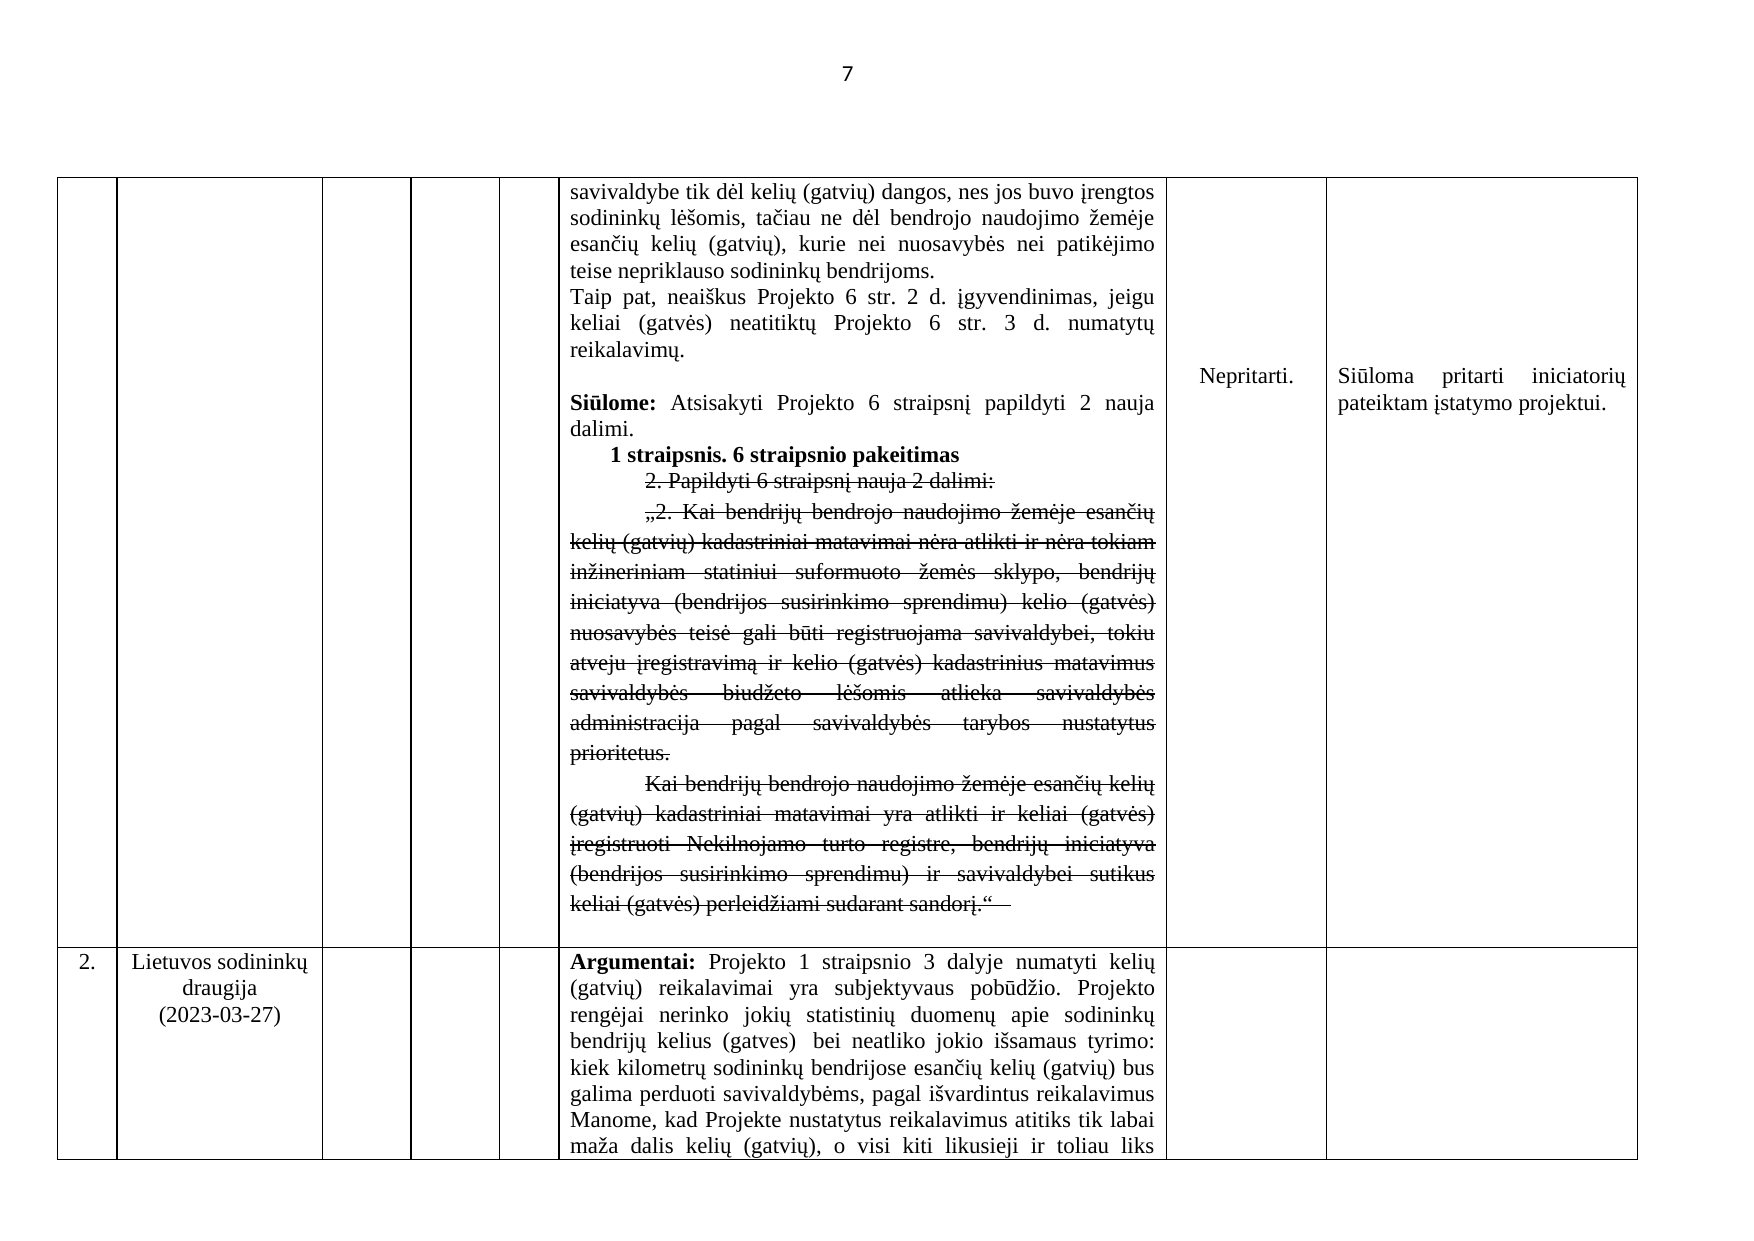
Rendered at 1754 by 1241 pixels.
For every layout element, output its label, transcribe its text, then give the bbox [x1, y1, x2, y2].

table_cell [323, 948, 410, 1159]
table_cell savivaldybe tik dėl kelių (gatvių) dangos, nes jos buvo įrengtos sodininkų lėšomis, tačiau ne dėl bendrojo naudojimo žemėje esančių kelių (gatvių), kurie nei nuosavybės nei patikėjimo teise nepriklauso sodininkų bendrijoms. Taip pat, neaiškus Projekto 6 str. 2 d. įgyvendinimas, jeigu keliai (gatvės) neatitiktų Projekto 6 str. 3 d. numatytų reikalavimų. Siūlome: Atsisakyti Projekto 6 straipsnį papildyti 2 nauja dalimi. 1 straipsnis. 6 straipsnio pakeitimas 2. Papildyti 6 straipsnį nauja 2 dalimi: „2. Kai bendrijų bendrojo naudojimo žemėje esančių kelių (gatvių) kadastriniai matavimai nėra atlikti ir nėra tokiam inžineriniam statiniui suformuoto žemės sklypo, bendrijų iniciatyva (bendrijos susirinkimo sprendimu) kelio (gatvės) nuosavybės teisė gali būti registruojama savivaldybei, tokiu atveju įregistravimą ir kelio (gatvės) kadastrinius matavimus savivaldybės biudžeto lėšomis atlieka savivaldybės administracija pagal savivaldybės tarybos nustatytus prioritetus. Kai bendrijų bendrojo naudojimo žemėje esančių kelių (gatvių) kadastriniai matavimai yra atlikti ir keliai (gatvės) įregistruoti Nekilnojamo turto registre, bendrijų iniciatyva (bendrijos susirinkimo sprendimu) ir savivaldybei sutikus keliai (gatvės) perleidžiami sudarant sandorį.“ [560, 178, 1166, 947]
table_cell [323, 178, 410, 947]
table_cell [1167, 948, 1326, 1159]
table_cell [412, 178, 499, 947]
table_cell Siūloma pritarti iniciatorių pateiktam įstatymo projektui. [1327, 178, 1637, 947]
table_cell [1327, 948, 1637, 1159]
table_cell 2. [58, 948, 116, 1159]
table_cell [500, 178, 558, 947]
table_cell [58, 178, 116, 947]
table_cell [118, 178, 322, 947]
table_cell Lietuvos sodininkų draugija (2023-03-27) [118, 948, 322, 1159]
table_cell [412, 948, 499, 1159]
table_cell Nepritarti. [1167, 178, 1326, 947]
table_cell [500, 948, 558, 1159]
table_cell Argumentai: Projekto 1 straipsnio 3 dalyje numatyti kelių (gatvių) reikalavimai yra subjektyvaus pobūdžio. Projekto rengėjai nerinko jokių statistinių duomenų apie sodininkų bendrijų kelius (gatves) bei neatliko jokio išsamaus tyrimo: kiek kilometrų sodininkų bendrijose esančių kelių (gatvių) bus galima perduoti savivaldybėms, pagal išvardintus reikalavimus Manome, kad Projekte nustatytus reikalavimus atitiks tik labai maža dalis kelių (gatvių), o visi kiti likusieji ir toliau liks [560, 948, 1166, 1159]
